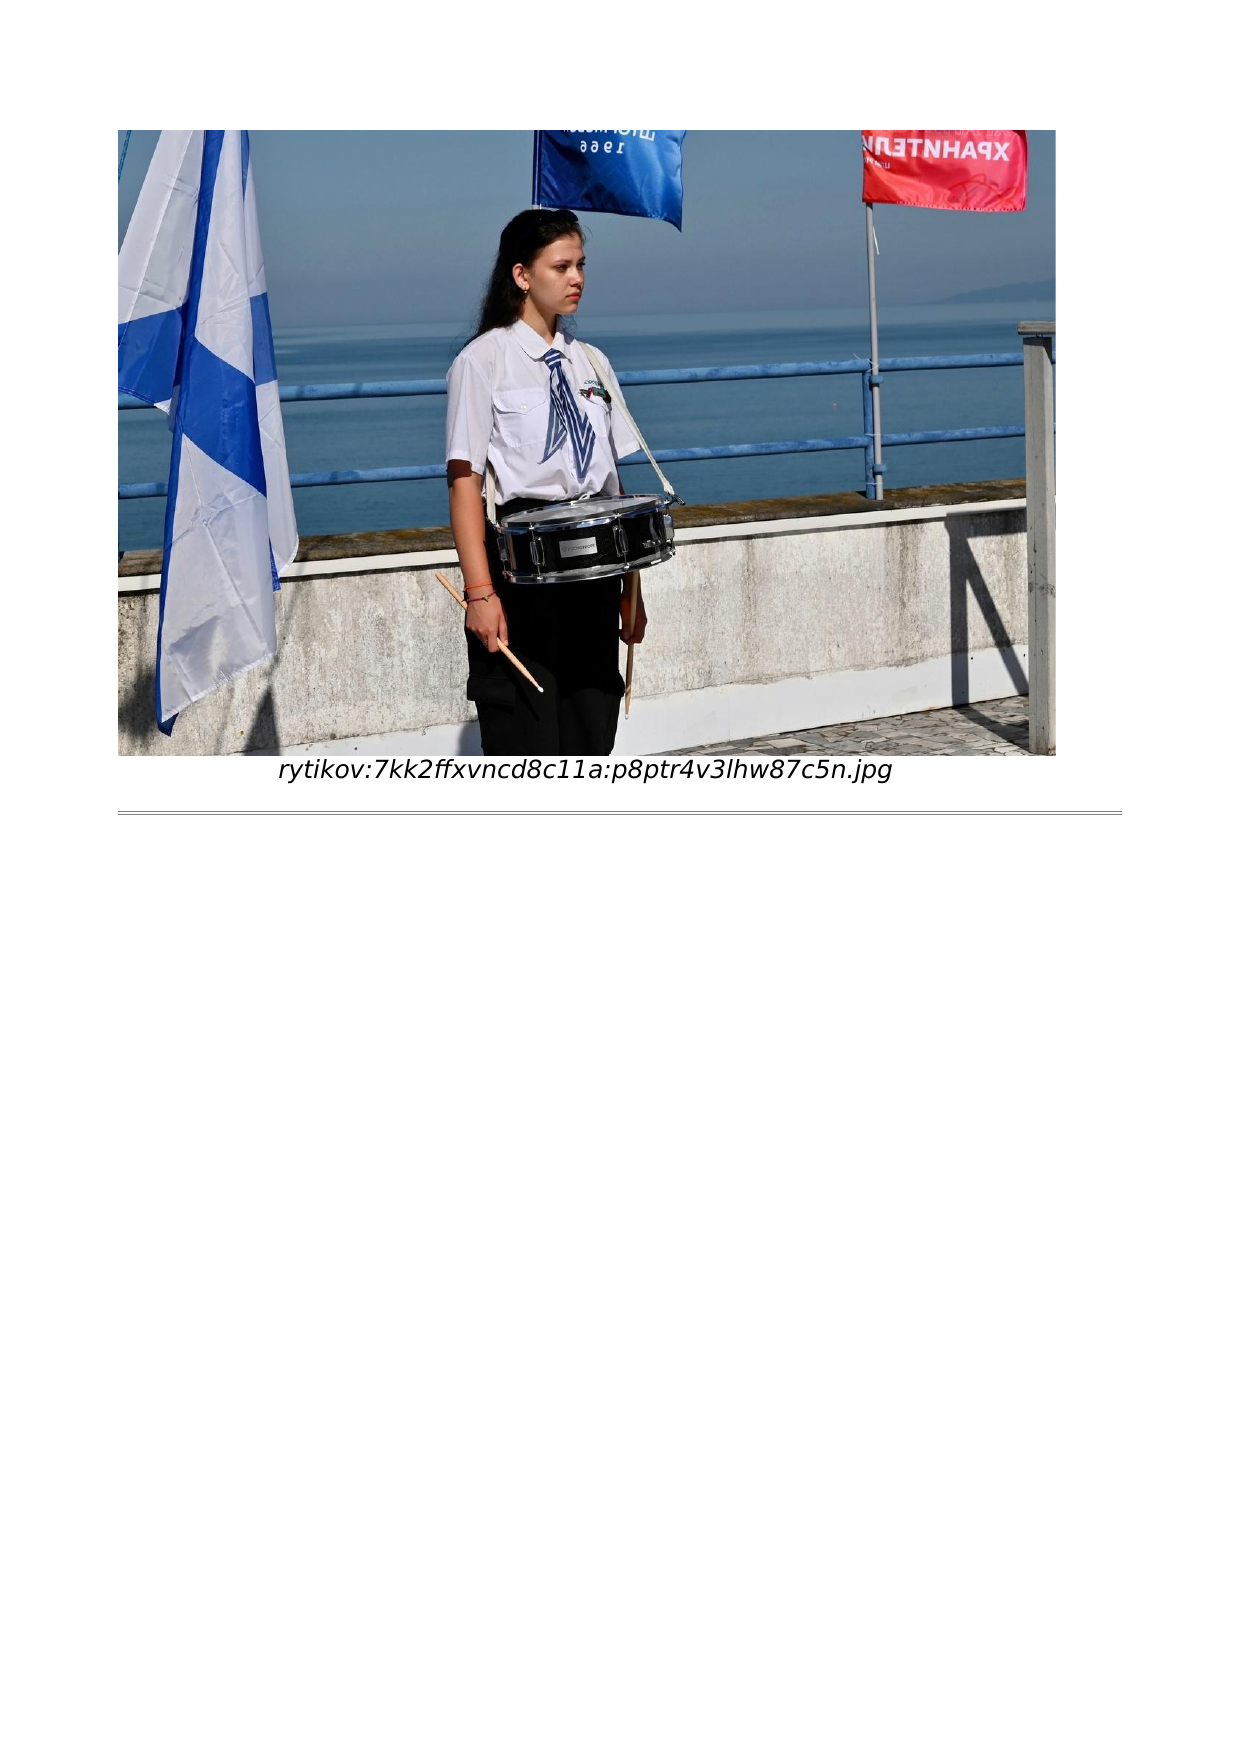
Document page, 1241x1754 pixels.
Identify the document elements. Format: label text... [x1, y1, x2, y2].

picture [118, 130, 1056, 756]
text rytikov:7kk2ffxvncd8c11a:p8ptr4v3lhw87c5n.jpg [118, 756, 1056, 784]
